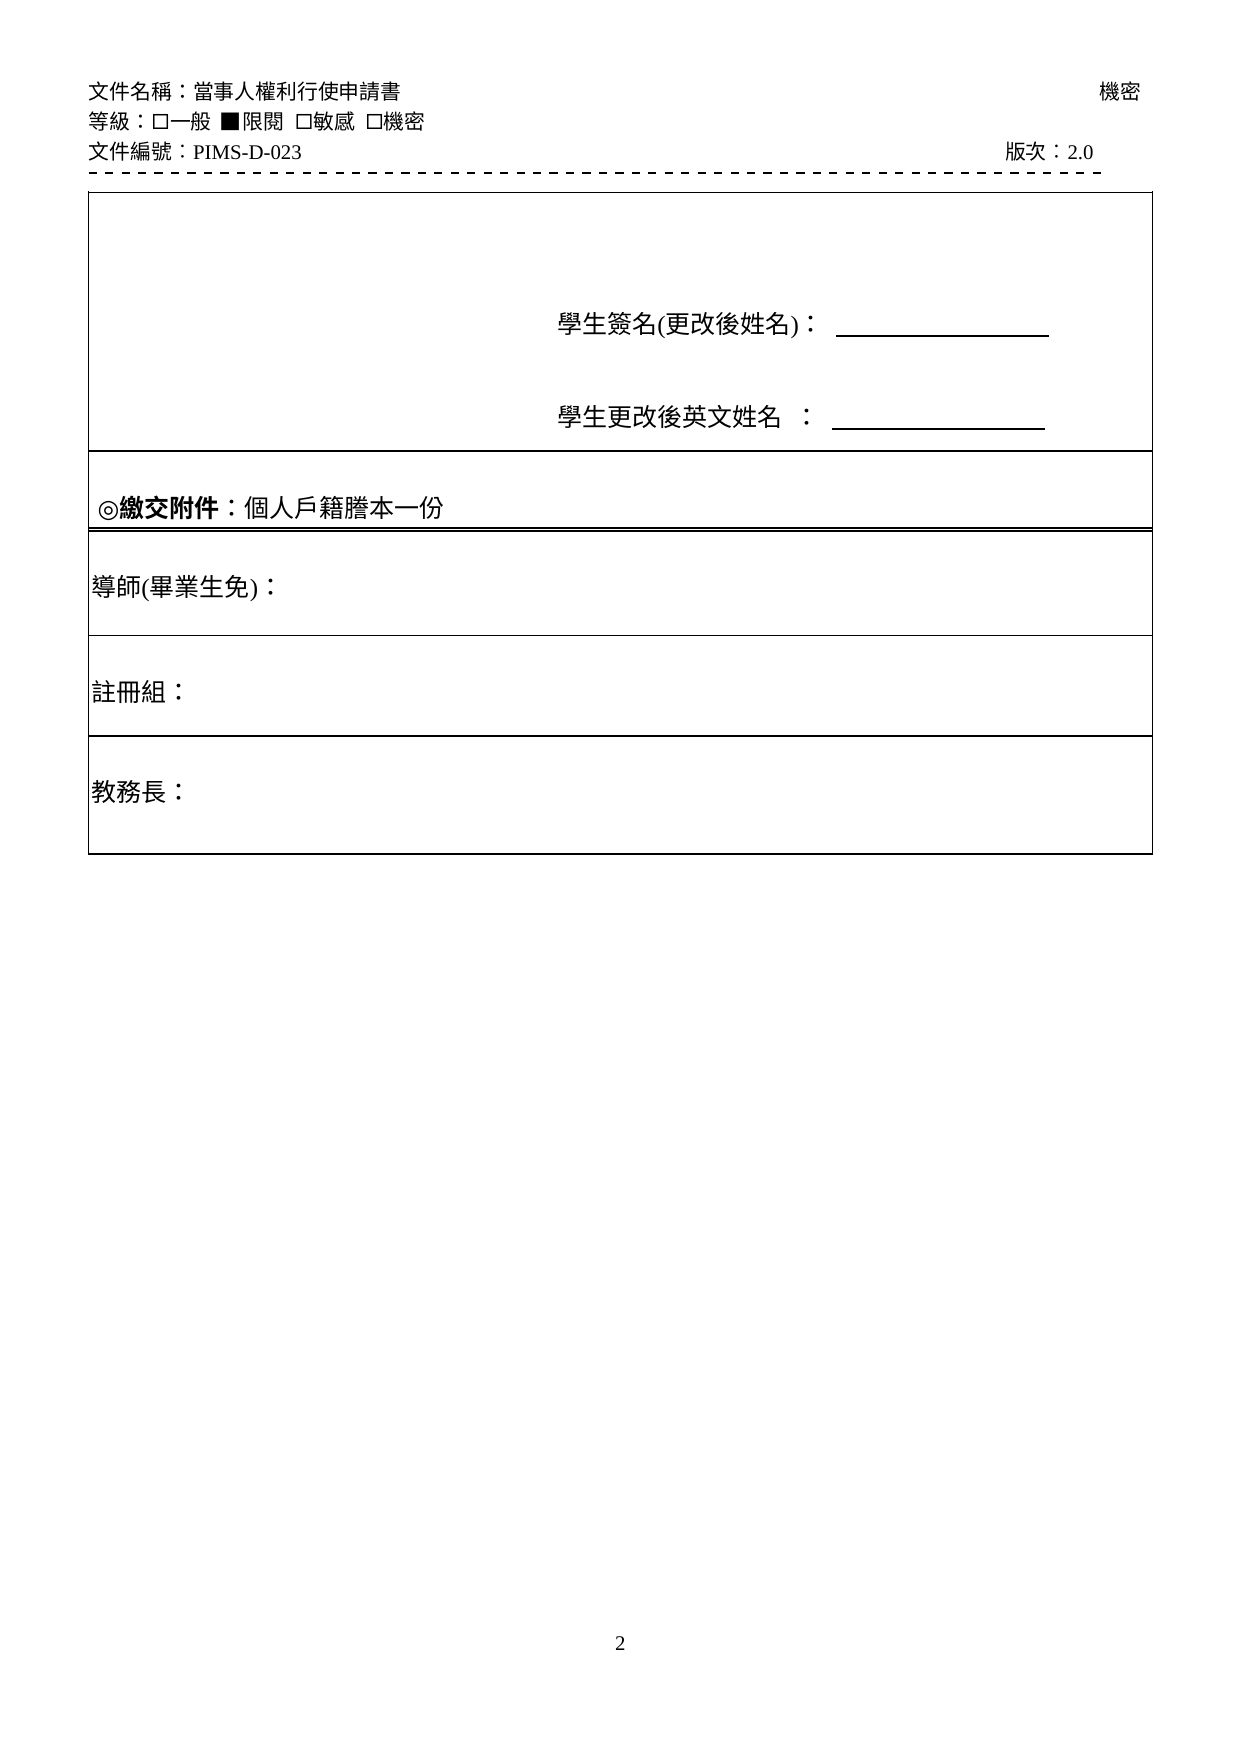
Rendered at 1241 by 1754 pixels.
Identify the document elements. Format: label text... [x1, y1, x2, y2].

table_cell 學生簽名(更改後姓名)： 學生更改後英文姓名 ： [89, 193, 1152, 450]
table_cell ◎繳交附件：個人戶籍謄本一份 [89, 452, 1152, 527]
table_cell 導師(畢業生免)： [89, 532, 1152, 634]
table_cell 教務長： [89, 737, 1152, 853]
table_cell 註冊組： [89, 636, 1152, 735]
